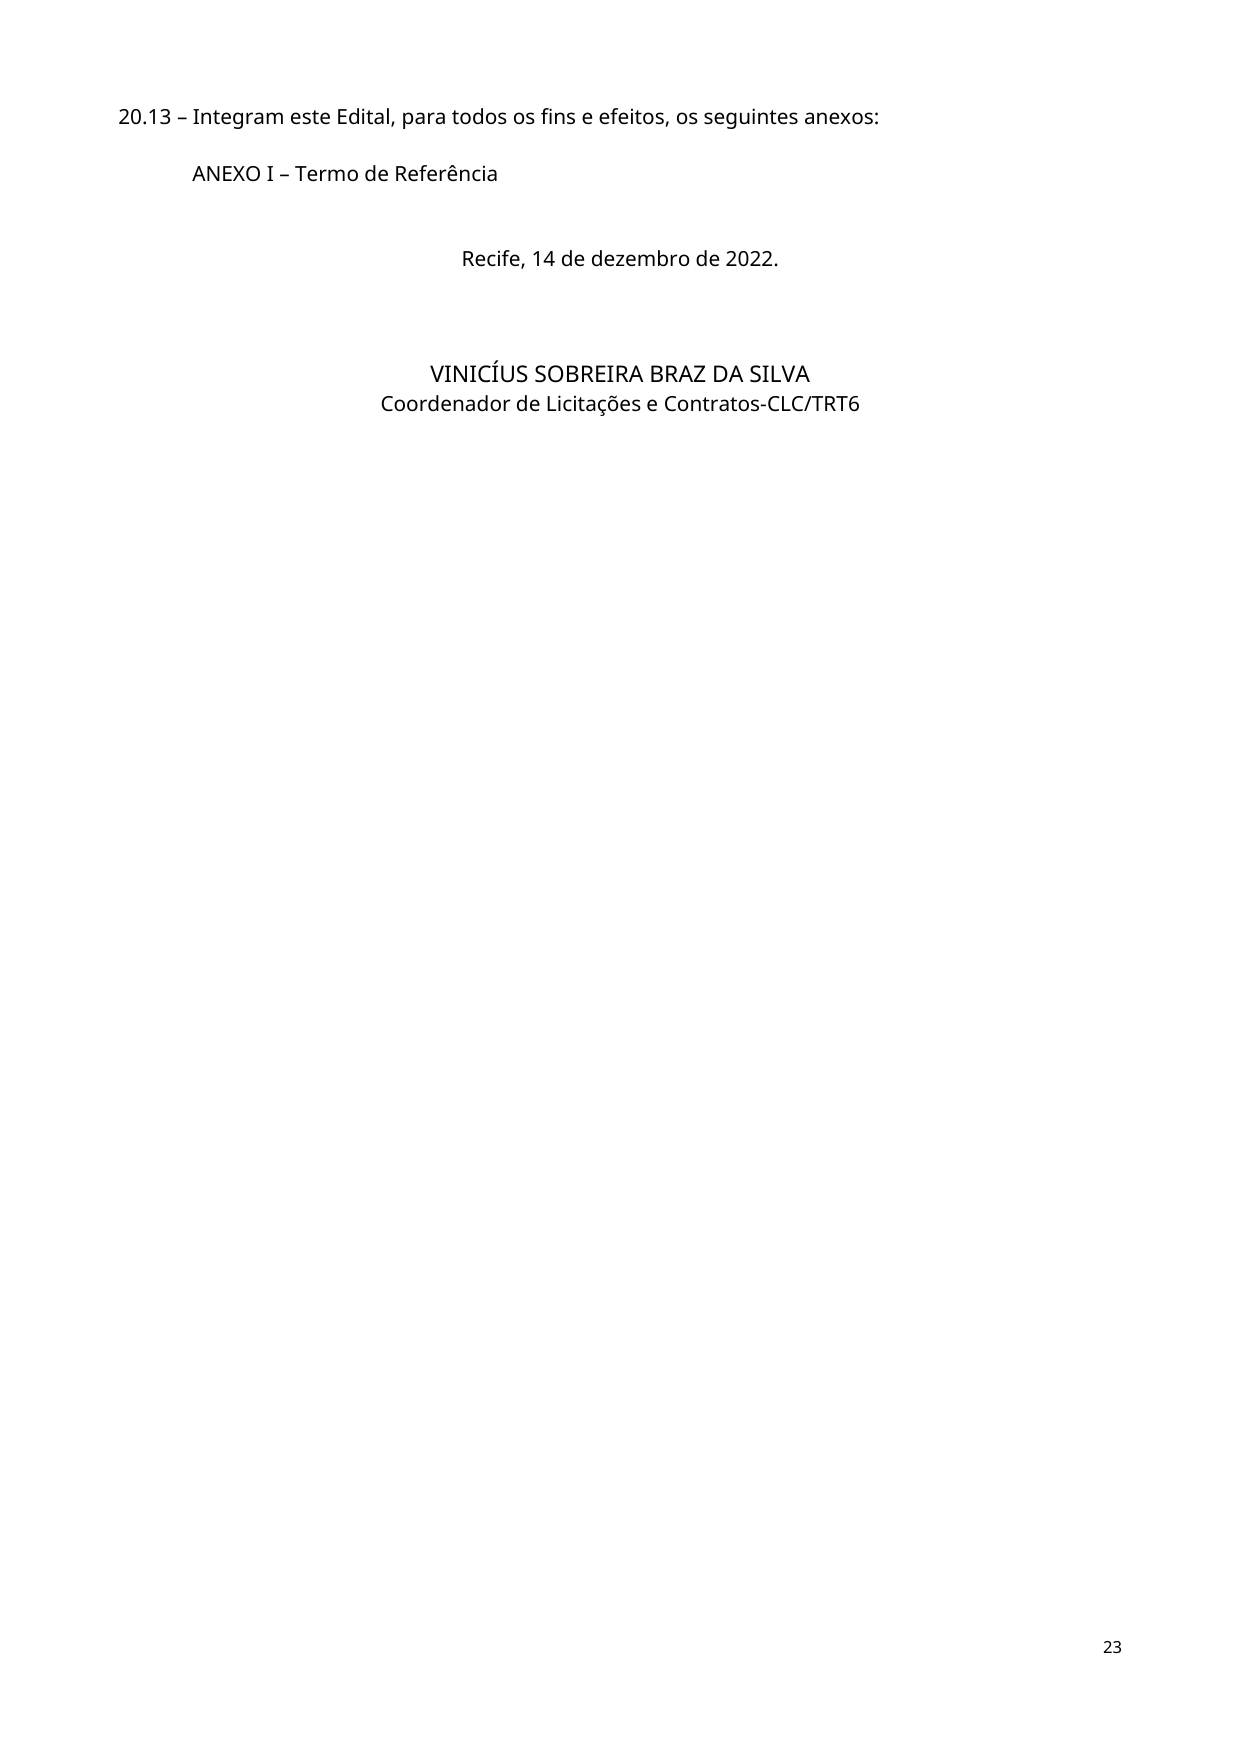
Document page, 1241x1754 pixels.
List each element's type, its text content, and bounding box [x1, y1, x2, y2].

text VINICÍUS SOBREIRA BRAZ DA SILVA [118, 358, 1122, 389]
text 20.13 – Integram este Edital, para todos os fins e efeitos, os seguintes anexos: [118, 102, 1122, 131]
text Recife, 14 de dezembro de 2022. [118, 244, 1122, 273]
text ANEXO I – Termo de Referência [192, 159, 1122, 188]
text Coordenador de Licitações e Contratos-CLC/TRT6 [118, 389, 1122, 418]
